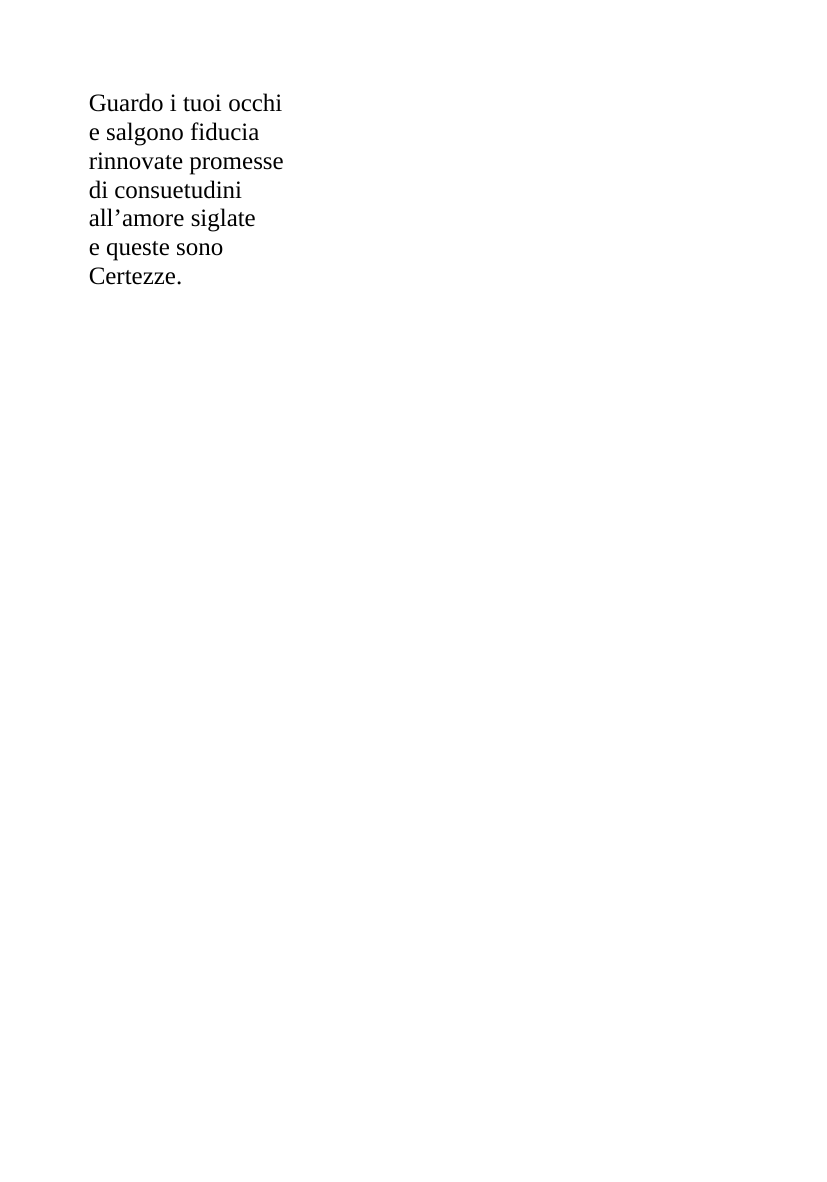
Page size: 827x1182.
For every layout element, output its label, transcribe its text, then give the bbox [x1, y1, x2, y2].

text Certezze. [88, 261, 738, 290]
text Guardo i tuoi occhi [88, 88, 738, 117]
text all’amore siglate [88, 203, 738, 232]
text di consuetudini [88, 175, 738, 203]
text e salgono fiducia [88, 117, 738, 146]
text rinnovate promesse [88, 146, 738, 175]
text e queste sono [88, 232, 738, 261]
